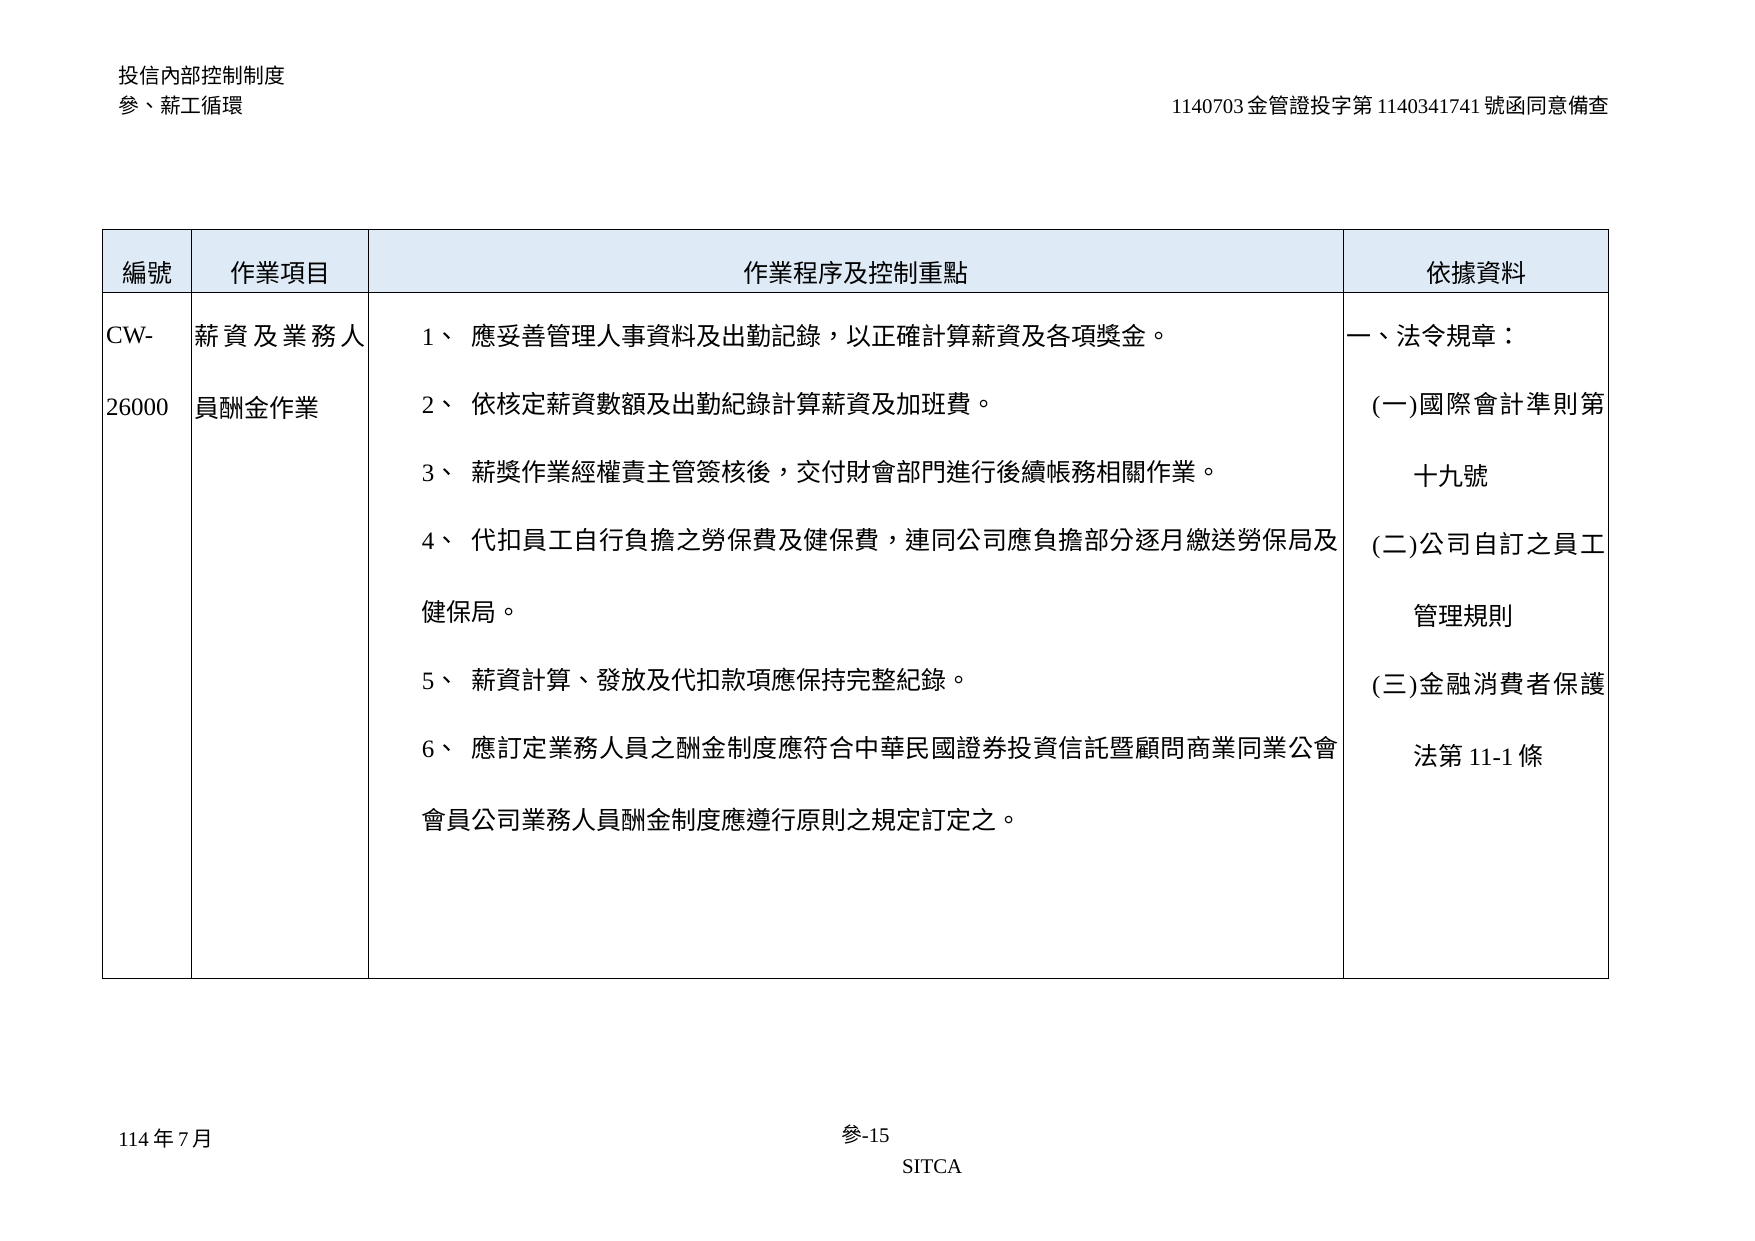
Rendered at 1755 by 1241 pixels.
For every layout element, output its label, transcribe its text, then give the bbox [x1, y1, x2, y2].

table_cell CW-26000 [103, 293, 191, 978]
table_cell 薪資及業務人員酬金作業 [192, 293, 368, 978]
table_header 依據資料 [1344, 230, 1608, 292]
table_header 編號 [103, 230, 191, 292]
table_cell 一、法令規章： (一)國際會計準則第十九號 (二)公司自訂之員工管理規則 (三)金融消費者保護法第11-1條 [1344, 293, 1608, 978]
table_header 作業項目 [192, 230, 368, 292]
table_header 作業程序及控制重點 [369, 230, 1343, 292]
table_cell 應妥善管理人事資料及出勤記錄，以正確計算薪資及各項獎金。 依核定薪資數額及出勤紀錄計算薪資及加班費。 薪獎作業經權責主管簽核後，交付財會部門進行後續帳務相關作業。 代扣員工自行負擔之勞保費及健保費，連同公司應負擔部分逐月繳送勞保局及健保局。 薪資計算、發放及代扣款項應保持完整紀錄。 應訂定業務人員之酬金制度應符合中華民國證券投資信託暨顧問商業同業公會會員公司業務人員酬金制度應遵行原則之規定訂定之。 [369, 293, 1343, 978]
